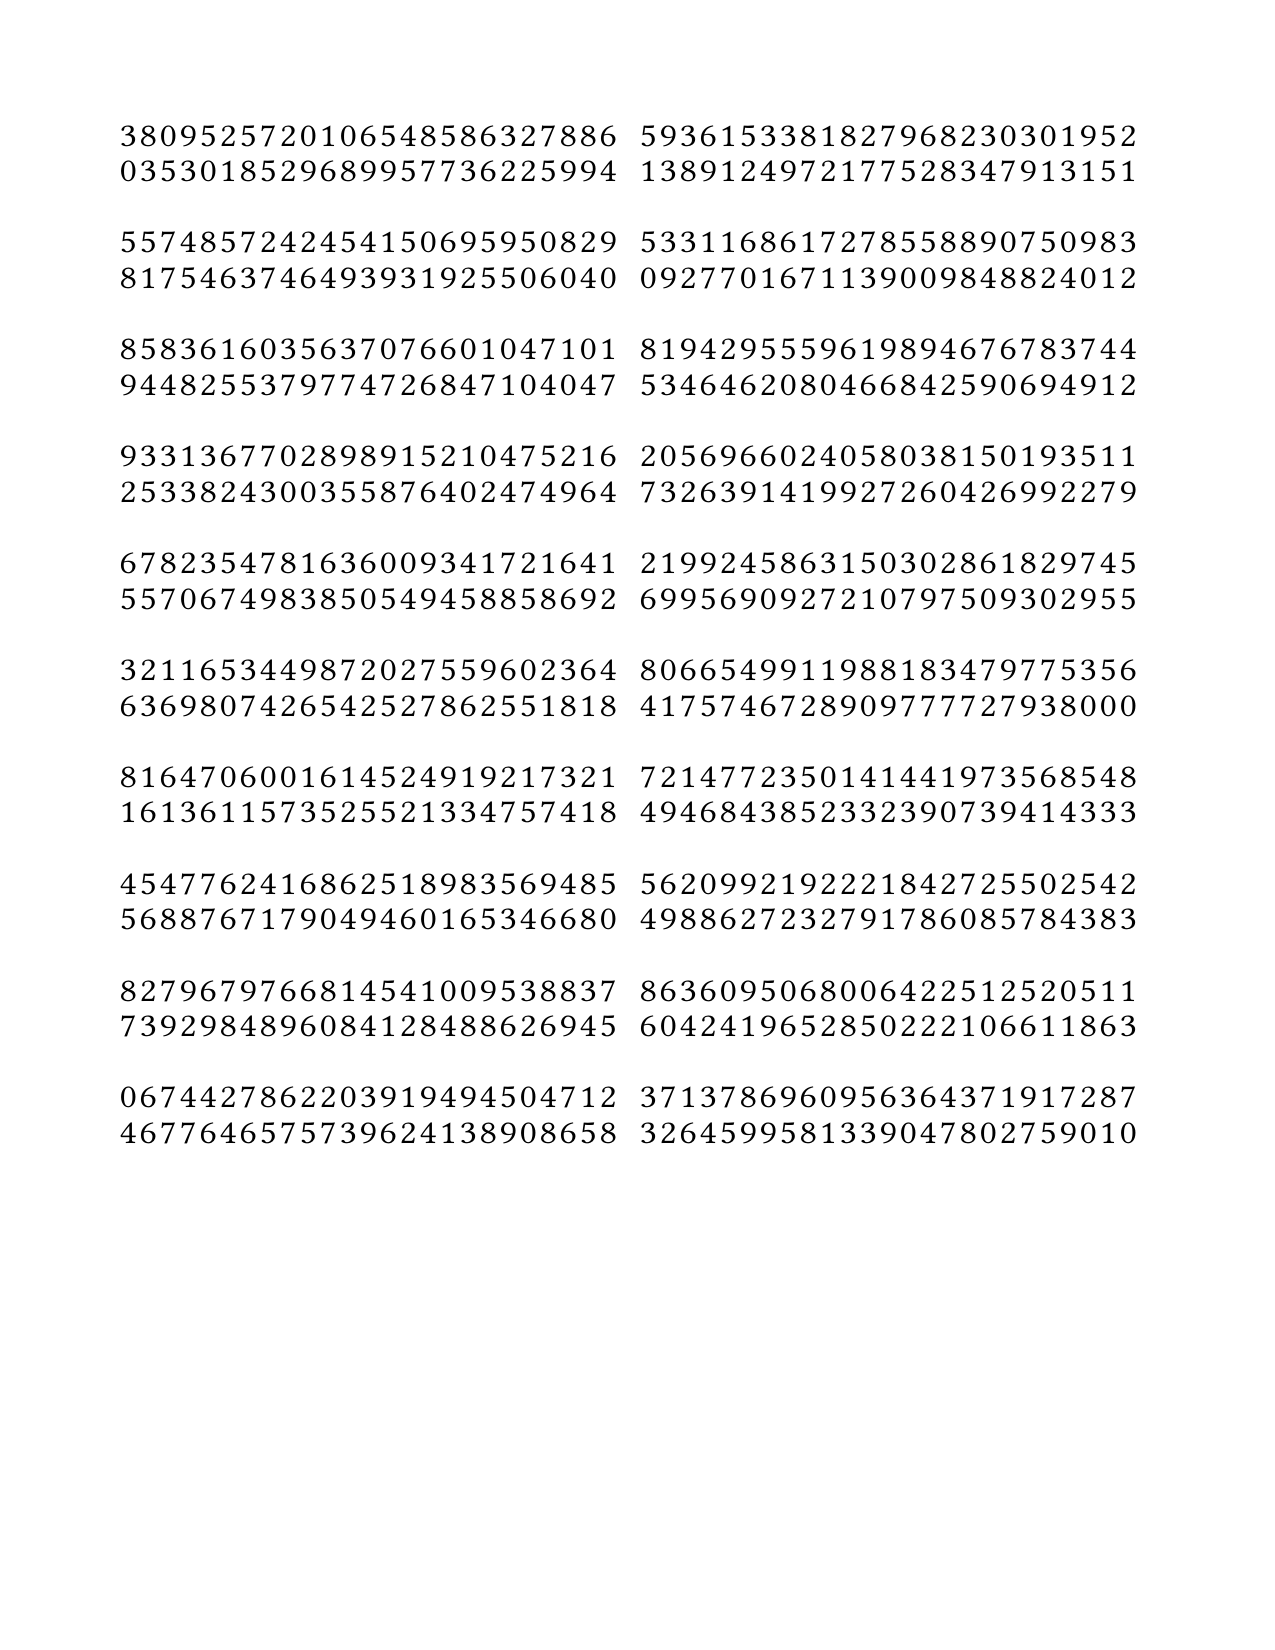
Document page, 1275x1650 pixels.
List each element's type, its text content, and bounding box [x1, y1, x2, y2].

text 8279679766814541009538837 8636095068006422512520511 [118, 973, 1157, 1009]
text 0353018529689957736225994 1389124972177528347913151 [118, 154, 1157, 189]
text 6782354781636009341721641 2199245863150302861829745 [118, 546, 1157, 581]
text 6369807426542527862551818 4175746728909777727938000 [118, 688, 1157, 724]
text 8175463746493931925506040 0927701671139009848824012 [118, 261, 1157, 296]
text 5570674983850549458858692 6995690927210797509302955 [118, 581, 1157, 617]
text 8164706001614524919217321 7214772350141441973568548 [118, 759, 1157, 795]
text 0674427862203919494504712 3713786960956364371917287 [118, 1080, 1157, 1116]
text 4677646575739624138908658 3264599581339047802759010 [118, 1116, 1157, 1151]
text 1613611573525521334757418 4946843852332390739414333 [118, 795, 1157, 831]
text 7392984896084128488626945 6042419652850222106611863 [118, 1009, 1157, 1044]
text 5574857242454150695950829 5331168617278558890750983 [118, 225, 1157, 261]
text 9448255379774726847104047 5346462080466842590694912 [118, 367, 1157, 403]
text 4547762416862518983569485 5620992192221842725502542 [118, 866, 1157, 902]
text 2533824300355876402474964 7326391419927260426992279 [118, 474, 1157, 510]
text 5688767179049460165346680 4988627232791786085784383 [118, 902, 1157, 937]
text 3809525720106548586327886 5936153381827968230301952 [118, 118, 1157, 154]
text 9331367702898915210475216 2056966024058038150193511 [118, 439, 1157, 474]
text 8583616035637076601047101 8194295559619894676783744 [118, 332, 1157, 367]
text 3211653449872027559602364 8066549911988183479775356 [118, 652, 1157, 688]
